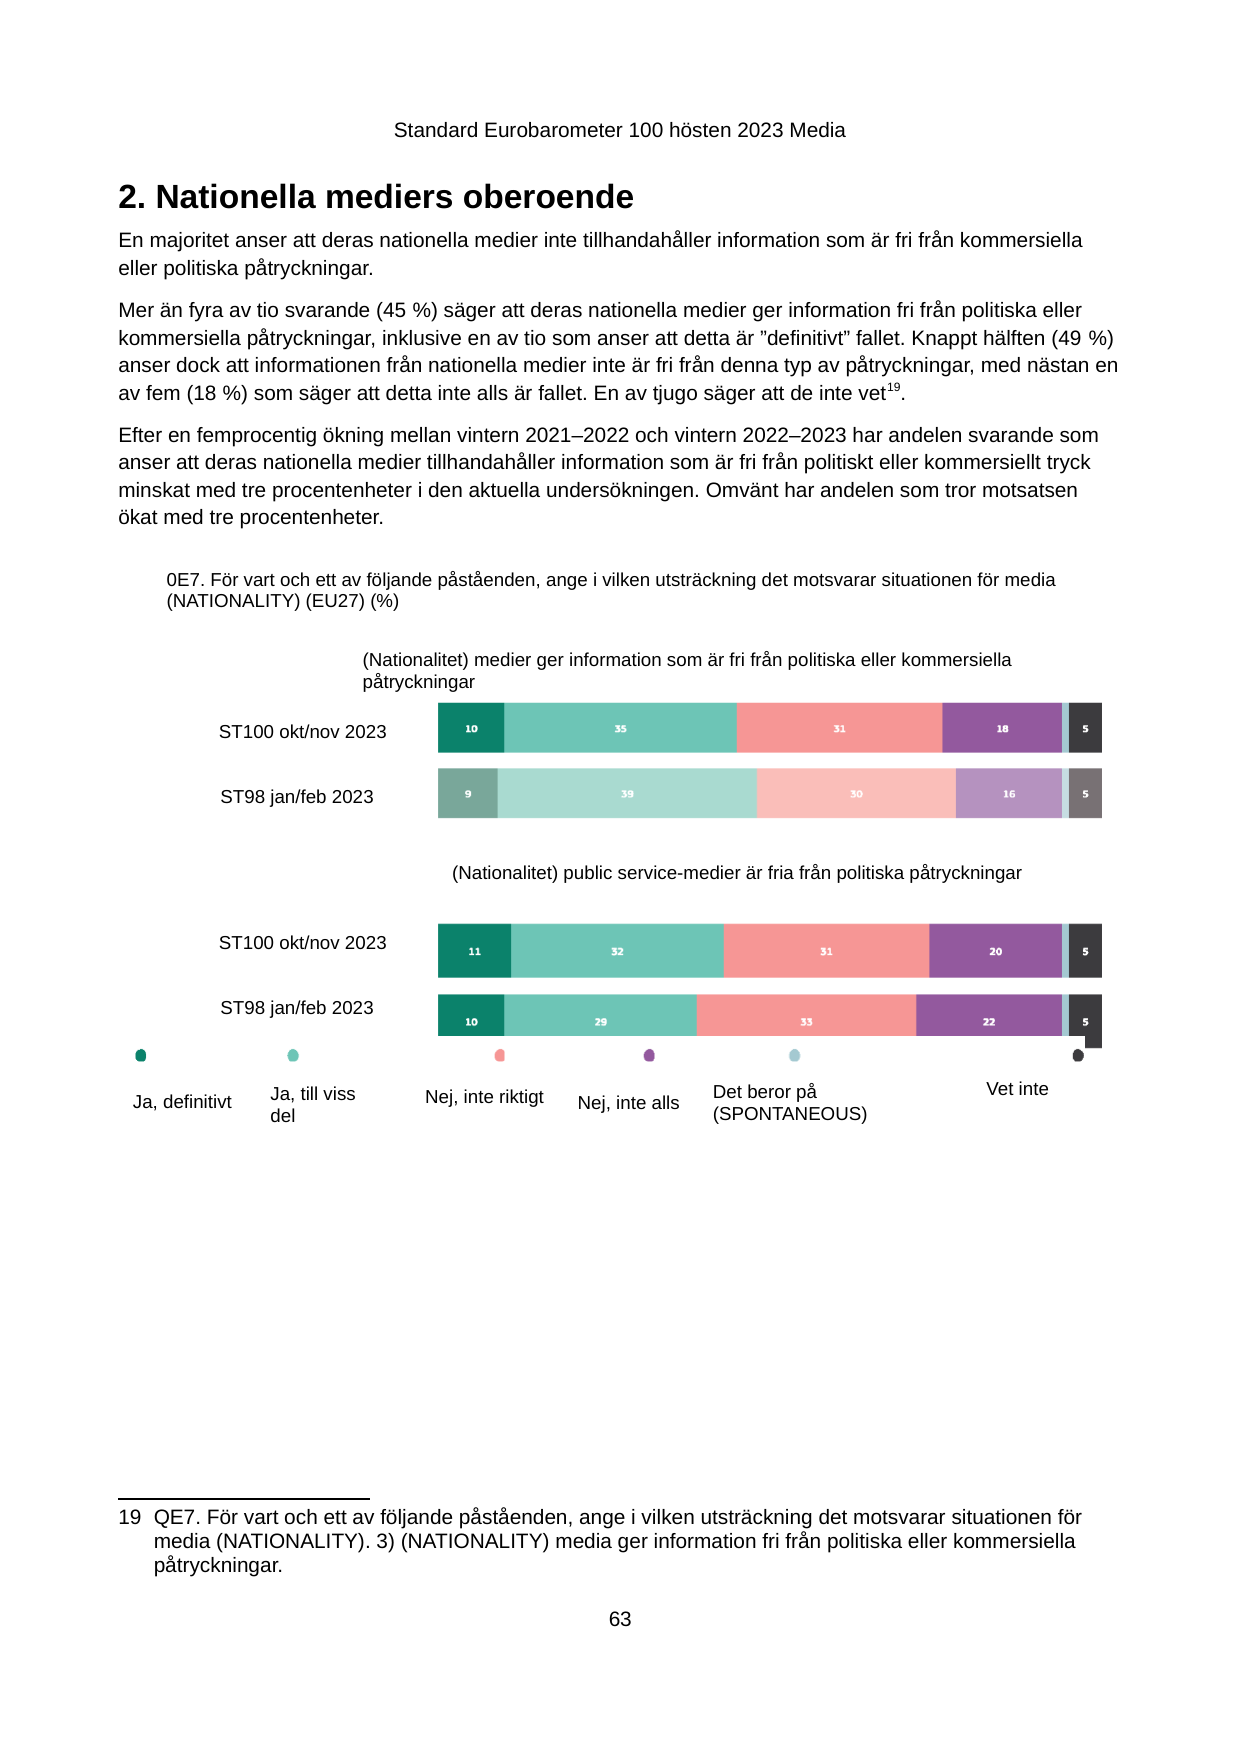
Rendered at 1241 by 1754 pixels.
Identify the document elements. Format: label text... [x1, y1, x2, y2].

subtitle 2. Nationella mediers oberoende [118, 177, 1122, 216]
picture [125, 697, 1106, 1062]
text Mer än fyra av tio svarande (45 %) säger att deras nationella medier ger information fri från politiska eller kommersiella påtryckningar, inklusive en av tio som anser att detta är ”definitivt” fallet. Knappt hälften (49 %) anser dock att informationen från nationella medier inte är fri från denna typ av påtryckningar, med nästan en av fem (18 %) som säger att detta inte alls är fallet. En av tjugo säger att de inte vet. [118, 298, 1122, 404]
text En majoritet anser att deras nationella medier inte tillhandahåller information som är fri från kommersiella eller politiska påtryckningar. [118, 228, 1122, 280]
text QE7. För vart och ett av följande påståenden, ange i vilken utsträckning det motsvarar situationen för media (NATIONALITY). 3) (NATIONALITY) media ger information fri från politiska eller kommersiella påtryckningar. [118, 1505, 1122, 1577]
text Efter en femprocentig ökning mellan vintern 2021–2022 och vintern 2022–2023 har andelen svarande som anser att deras nationella medier tillhandahåller information som är fri från politiskt eller kommersiellt tryck minskat med tre procentenheter i den aktuella undersökningen. Omvänt har andelen som tror motsatsen ökat med tre procentenheter. [118, 422, 1122, 529]
